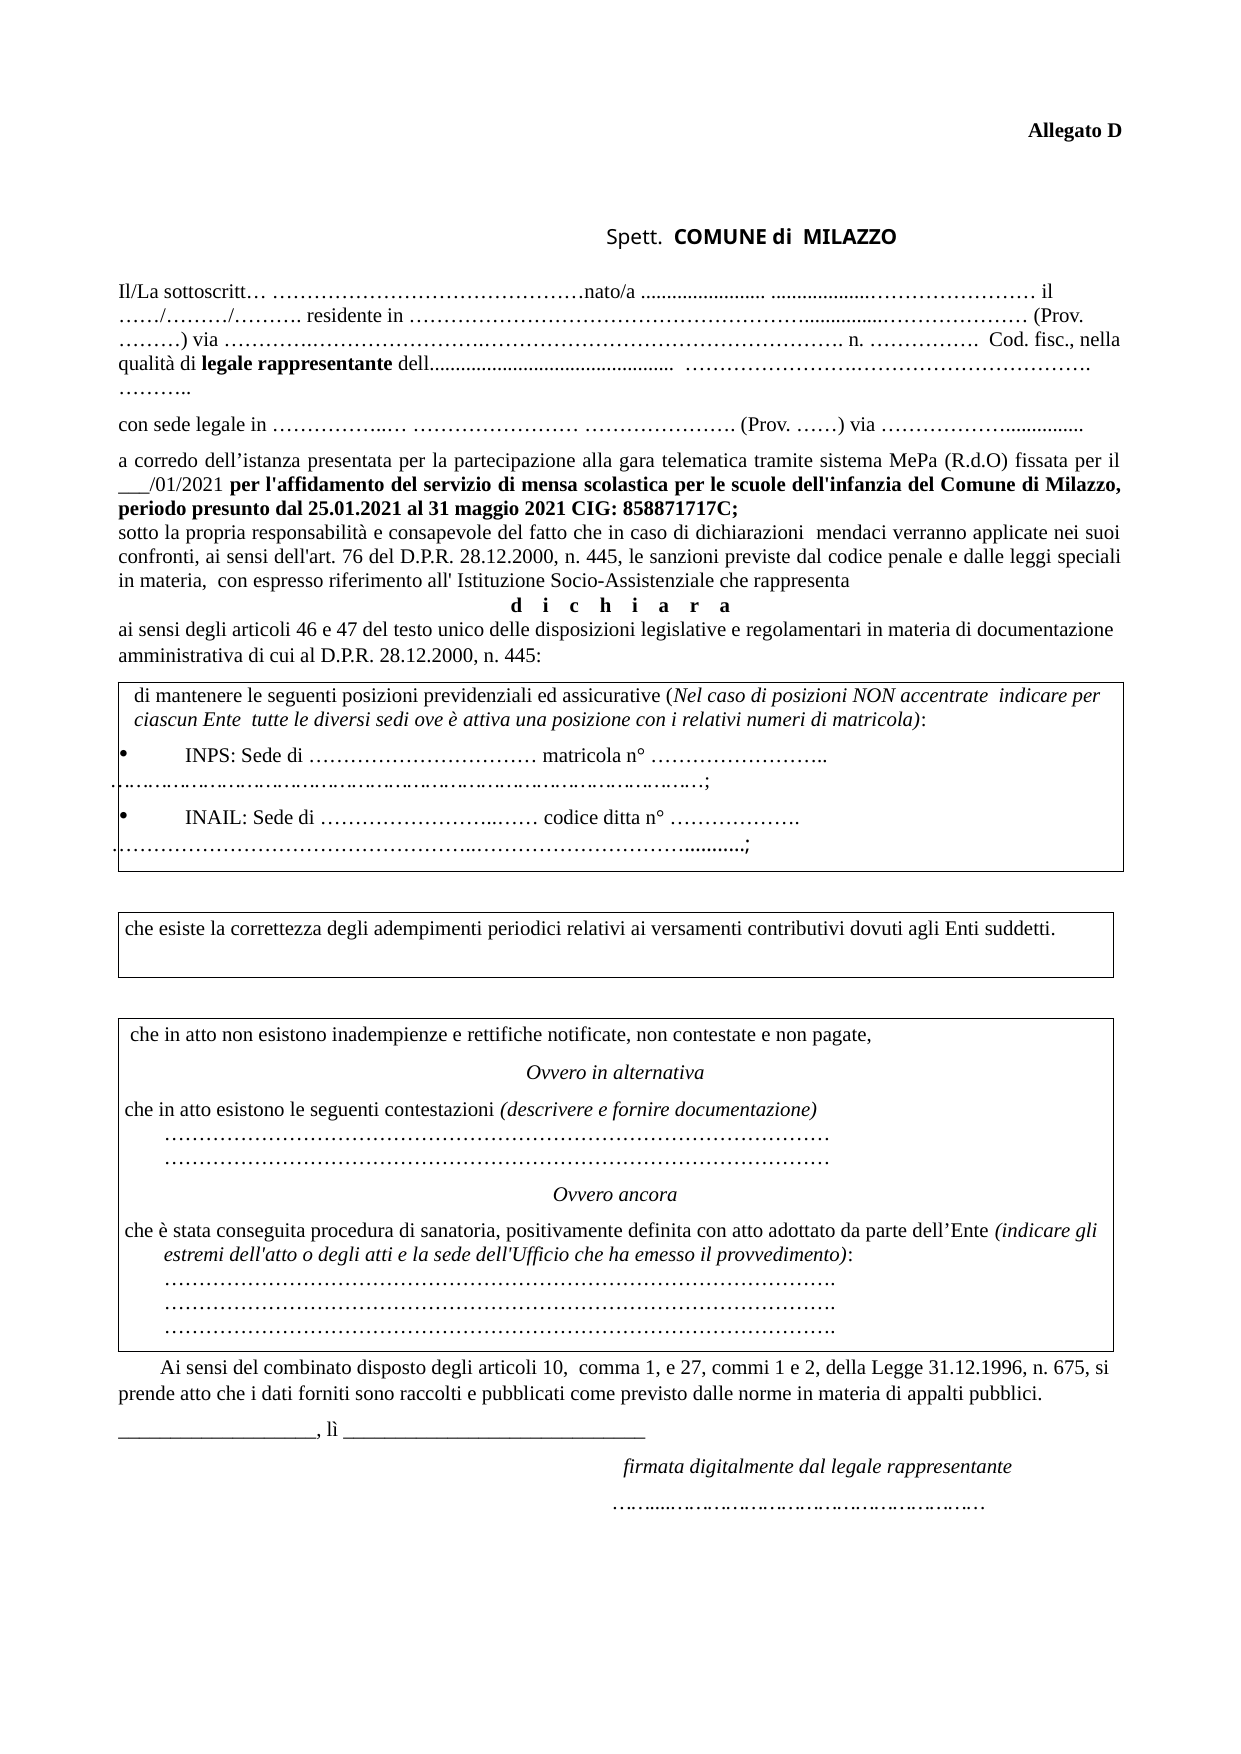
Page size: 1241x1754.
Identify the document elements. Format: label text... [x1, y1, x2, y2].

table_header che in atto non esistono inadempienze e rettifiche notificate, non contestate e non pagate, Ovvero in alternativa che in atto esistono le seguenti contestazioni (descrivere e fornire documentazione)…………………………………………………………………………………… …………………………………………………………………………………… Ovvero ancora che è stata conseguita procedura di sanatoria, positivamente definita con atto adottato da parte dell’Ente (indicare gli estremi dell'atto o degli atti e la sede dell'Ufficio che ha emesso il provvedimento): ……………………………………………………………………………………. ……………………………………………………………………………………. ……………………………………………………………………………………. [119, 1019, 1113, 1351]
text Ai sensi del combinato disposto degli articoli 10, comma 1, e 27, commi 1 e 2, della Legge 31.12.1996, n. 675, si prende atto che i dati forniti sono raccolti e pubblicati come previsto dalle norme in materia di appalti pubblici. [118, 1352, 1122, 1404]
text ai sensi degli articoli 46 e 47 del testo unico delle disposizioni legislative e regolamentari in materia di documentazione amministrativa di cui al D.P.R. 28.12.2000, n. 445: [118, 617, 1122, 669]
text d i c h i a r a [118, 592, 1122, 617]
text ……....…………………………………………… [156, 1490, 1122, 1514]
text ___________________, lì _____________________________ [118, 1417, 1122, 1441]
table_header che esiste la correttezza degli adempimenti periodici relativi ai versamenti contributivi dovuti agli Enti suddetti. [119, 913, 1113, 977]
text sotto la propria responsabilità e consapevole del fatto che in caso di dichiarazioni mendaci verranno applicate nei suoi confronti, ai sensi dell'art. 76 del D.P.R. 28.12.2000, n. 445, le sanzioni previste dal codice penale e dalle leggi speciali in materia, con espresso riferimento all' Istituzione Socio-Assistenziale che rappresenta [118, 520, 1122, 592]
text firmata digitalmente dal legale rappresentante [156, 1453, 1122, 1478]
text con sede legale in ……………..… …………………… …………………. (Prov. ……) via ………………............... [118, 412, 1122, 436]
text Il/La sottoscritt… ………………………………………nato/a ........................ ...................…………………… il ……/………/………. residente in …………………………………………………...............………………… (Prov. ………) via ………….…………………….……………………………………………. n. ……………. Cod. fisc., nella qualità di legale rappresentante dell............................................... …………………….…………………………….……….. [118, 279, 1123, 399]
text Spett. COMUNE di MILAZZO [118, 198, 1122, 251]
text a corredo dell’istanza presentata per la partecipazione alla gara telematica tramite sistema MePa (R.d.O) fissata per il ___/01/2021 per l'affidamento del servizio di mensa scolastica per le scuole dell'infanzia del Comune di Milazzo, periodo presunto dal 25.01.2021 al 31 maggio 2021 CIG: 858871717C; [118, 448, 1122, 520]
text Allegato D [118, 118, 1122, 142]
table_header di mantenere le seguenti posizioni previdenziali ed assicurative (Nel caso di posizioni NON accentrate indicare per ciascun Ente tutte le diversi sedi ove è attiva una posizione con i relativi numeri di matricola): INPS: Sede di …………………………… matricola n° …………………….. ……………………………………………………………………………………; INAIL: Sede di ……………………..…… codice ditta n° ………………. ……………………………………………..………………………………..…; [119, 683, 1123, 871]
